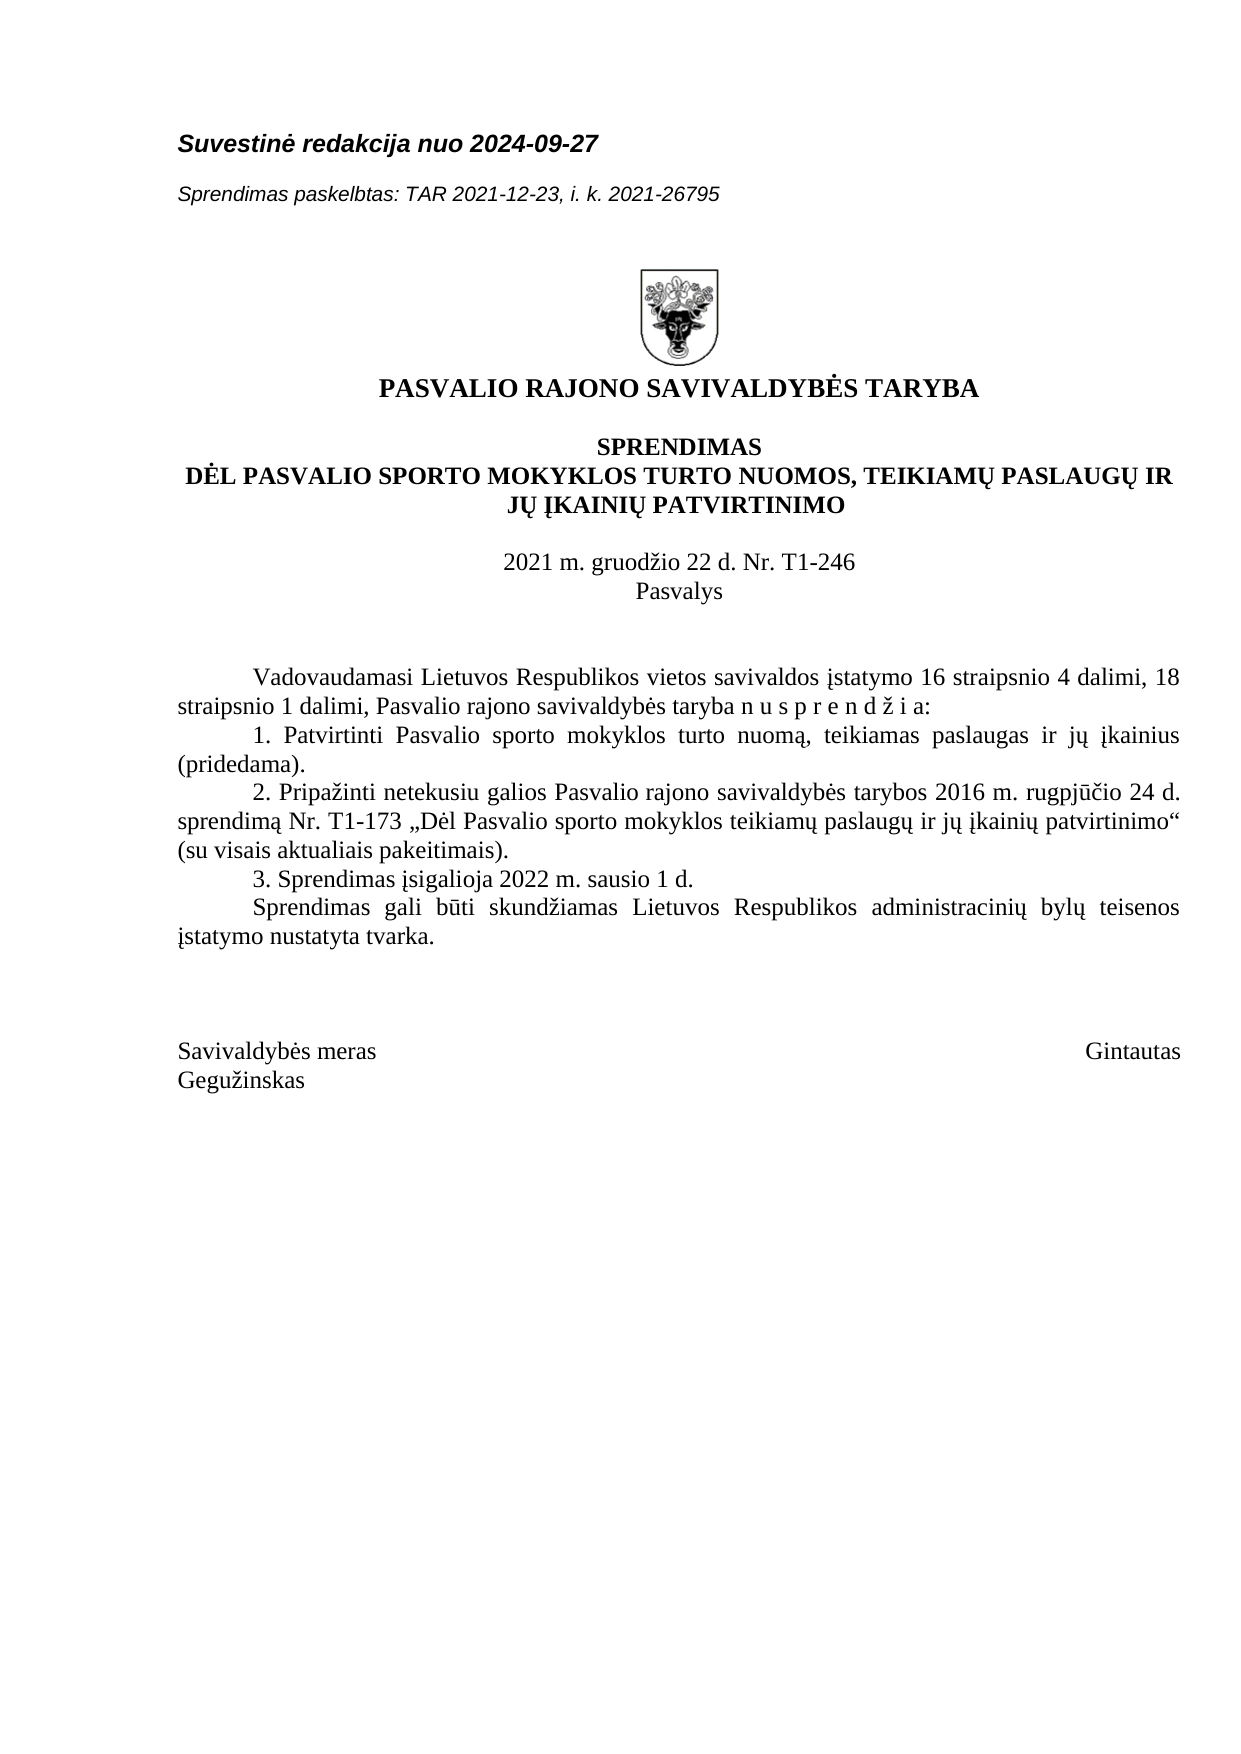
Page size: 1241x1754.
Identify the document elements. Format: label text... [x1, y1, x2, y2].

text Pasvalio rajono savivaldybės taryba [177, 372, 1181, 404]
text Sprendimas gali būti skundžiamas Lietuvos Respublikos administracinių bylų teisenos įstatymo nustatyta tvarka. [177, 892, 1181, 950]
text dėl Pasvalio sporto mokyklos turto nuomos, teikiamų paslaugų ir jų įkainių patvirtinimo [177, 461, 1181, 519]
text Pasvalys [177, 576, 1181, 605]
text Savivaldybės meras Gintautas Gegužinskas [177, 1036, 1181, 1094]
text 1. Patvirtinti Pasvalio sporto mokyklos turto nuomą, teikiamas paslaugas ir jų įkainius (pridedama). [177, 720, 1181, 777]
text Sprendimas [177, 432, 1181, 461]
text 2021 m. gruodžio 22 d. Nr. T1-246 [177, 547, 1181, 576]
text 2. Pripažinti netekusiu galios Pasvalio rajono savivaldybės tarybos 2016 m. rugpjūčio 24 d. sprendimą Nr. T1-173 „Dėl Pasvalio sporto mokyklos teikiamų paslaugų ir jų įkainių patvirtinimo“ (su visais aktualiais pakeitimais). [177, 777, 1181, 864]
text Vadovaudamasi Lietuvos Respublikos vietos savivaldos įstatymo 16 straipsnio 4 dalimi, 18 straipsnio 1 dalimi, Pasvalio rajono savivaldybės taryba n u s p r e n d ž i a: [177, 662, 1181, 720]
text Sprendimas paskelbtas: TAR 2021-12-23, i. k. 2021-26795 [177, 182, 1181, 206]
text 3. Sprendimas įsigalioja 2022 m. sausio 1 d. [177, 864, 1181, 892]
text Suvestinė redakcija nuo 2024-09-27 [177, 129, 1181, 158]
